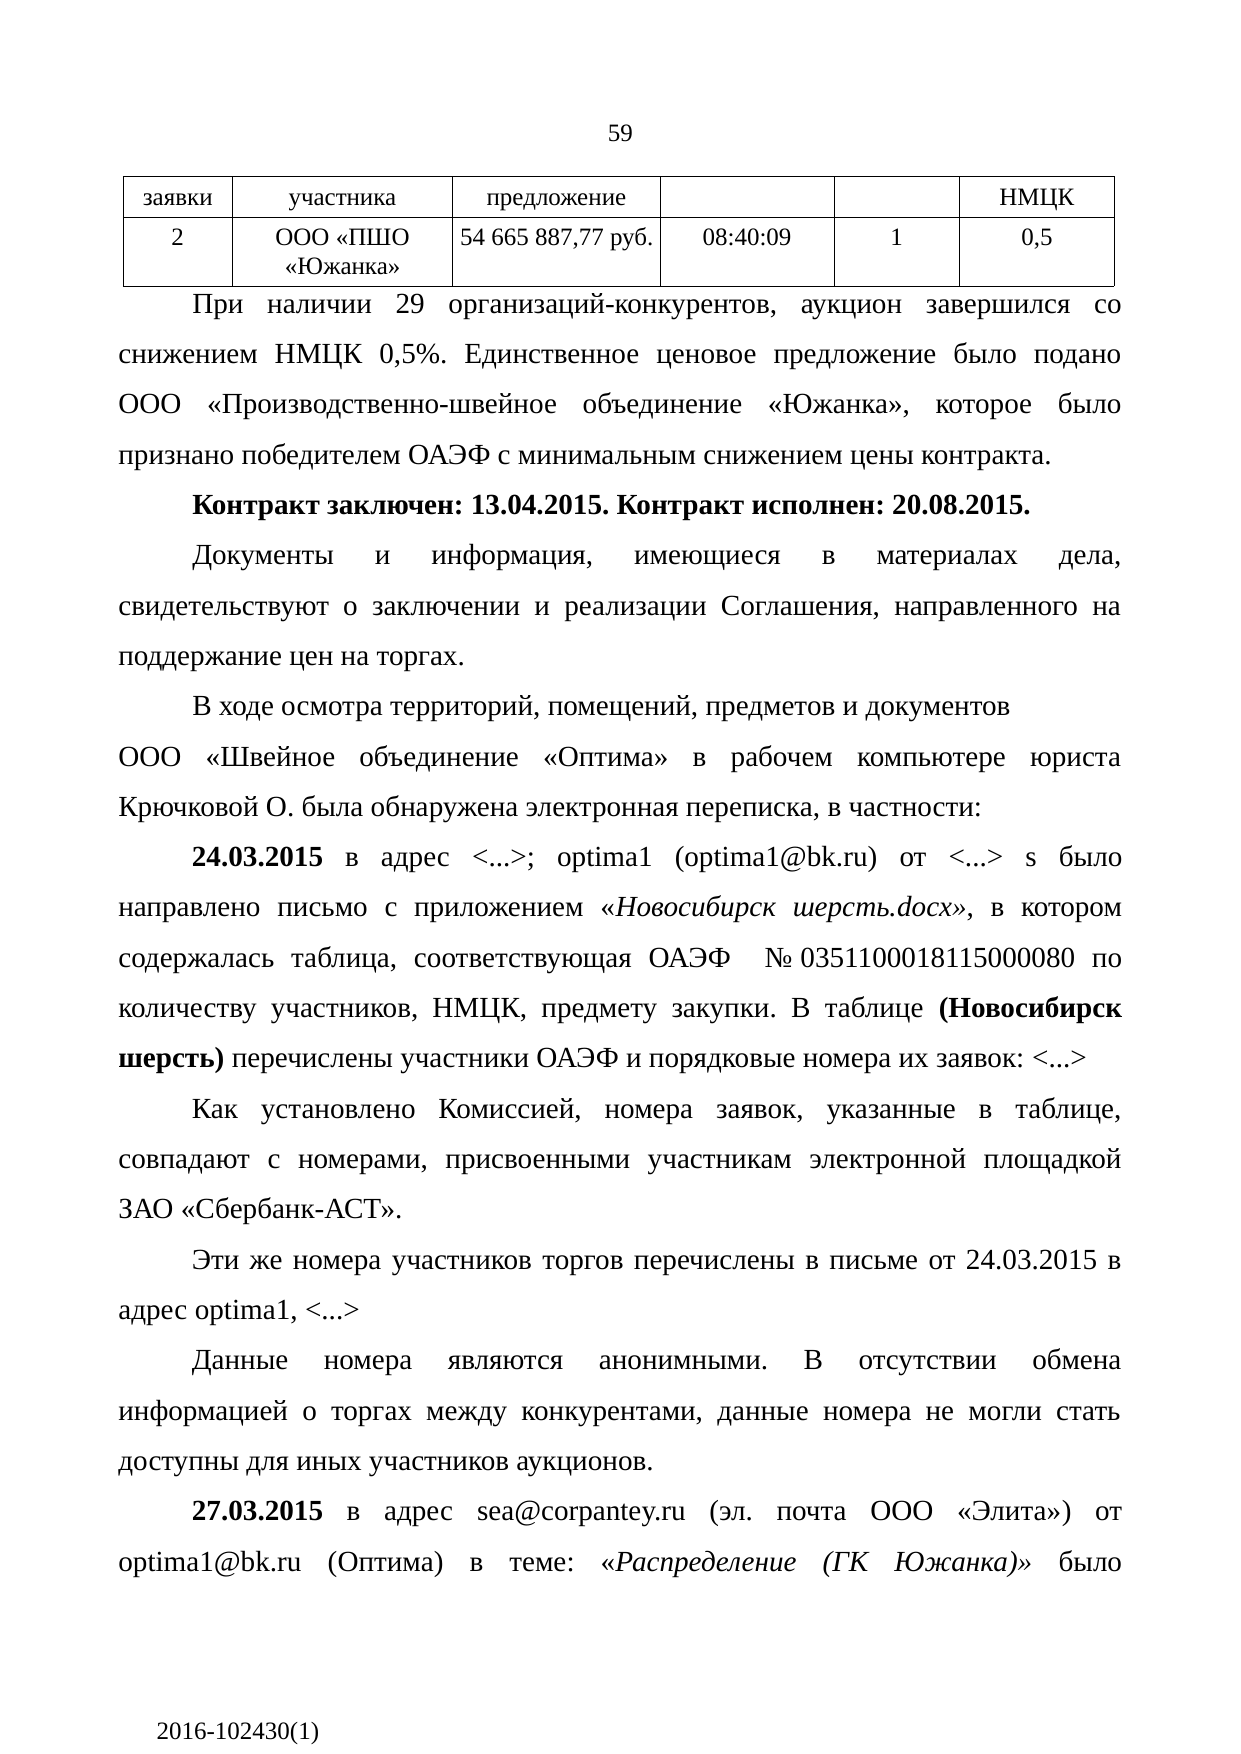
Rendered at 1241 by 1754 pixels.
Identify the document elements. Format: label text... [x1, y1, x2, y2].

table_cell 54 665 887,77 руб. [453, 218, 660, 286]
table_header участника [233, 177, 452, 217]
table_cell 08:40:09 [661, 218, 834, 286]
table_header [661, 177, 834, 217]
text При наличии 29 организаций-конкурентов, аукцион завершился со снижением НМЦК 0,5%. Единственное ценовое предложение было подано ООО «Производственно-швейное объединение «Южанка», которое было признано победителем ОАЭФ с минимальным снижением цены контракта. [118, 286, 1122, 470]
text В ходе осмотра территорий, помещений, предметов и документов ООО «Швейное объединение «Оптима» в рабочем компьютере юриста Крючковой О. была обнаружена электронная переписка, в частности: [118, 688, 1122, 822]
table_cell ООО «ПШО «Южанка» [233, 218, 452, 286]
table_cell 1 [835, 218, 959, 286]
table_cell 2 [124, 218, 232, 286]
text Данные номера являются анонимными. В отсутствии обмена информацией о торгах между конкурентами, данные номера не могли стать доступны для иных участников аукционов. [118, 1342, 1122, 1477]
text 27.03.2015 в адрес sea@corpantey.ru (эл. почта ООО «Элита») от optima1@bk.ru (Оптима) в теме: «Распределение (ГК Южанка)» было [118, 1493, 1122, 1577]
text Документы и информация, имеющиеся в материалах дела, свидетельствуют о заключении и реализации Соглашения, направленного на поддержание цен на торгах. [118, 537, 1122, 672]
text Контракт заключен: 13.04.2015. Контракт исполнен: 20.08.2015. [118, 487, 1122, 521]
table_header НМЦК [960, 177, 1114, 217]
text Эти же номера участников торгов перечислены в письме от 24.03.2015 в адрес optima1, <...> [118, 1242, 1122, 1326]
table_header предложение [453, 177, 660, 217]
table_cell 0,5 [960, 218, 1114, 286]
table_header [835, 177, 959, 217]
text Как установлено Комиссией, номера заявок, указанные в таблице, совпадают с номерами, присвоенными участникам электронной площадкой ЗАО «Сбербанк-АСТ». [118, 1091, 1122, 1225]
table_header заявки [124, 177, 232, 217]
text 24.03.2015 в адрес <...>; optima1 (optima1@bk.ru) от <...> s было направлено письмо с приложением «Новосибирск шерсть.docx», в котором содержалась таблица, соответствующая ОАЭФ № 0351100018115000080 по количеству участников, НМЦК, предмету закупки. В таблице (Новосибирск шерсть) перечислены участники ОАЭФ и порядковые номера их заявок: <...> [118, 839, 1122, 1074]
